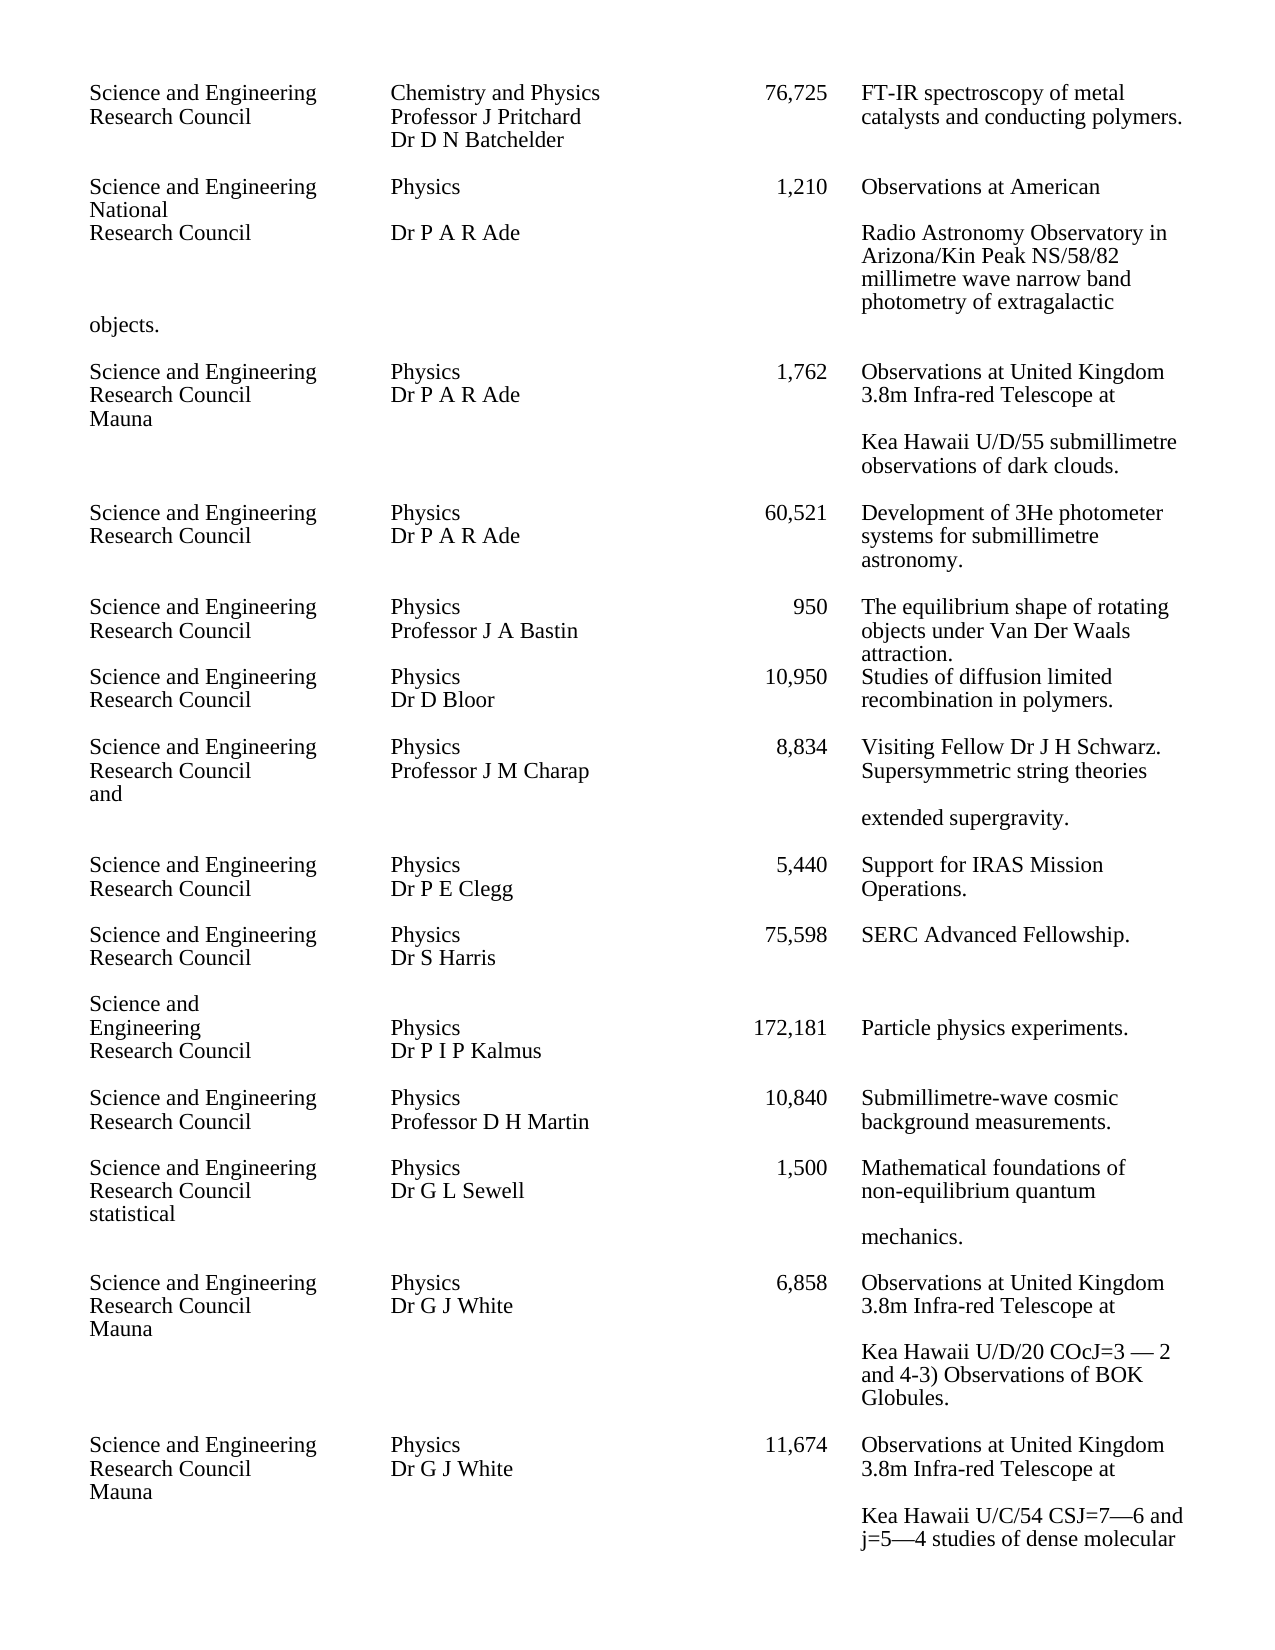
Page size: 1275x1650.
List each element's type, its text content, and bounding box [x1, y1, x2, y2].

text Science and Engineering Chemistry and Physics 76,725 FT-IR spectroscopy of metal [89, 82, 1184, 106]
text Science and Engineering Physics 10,950 Studies of diffusion limited [89, 666, 1184, 689]
text Kea Hawaii U/D/55 submillimetre [89, 431, 1184, 454]
text Research Council Dr P A R Ade Radio Astronomy Observatory in [89, 222, 1184, 245]
text Research Council Professor J M Charap Supersymmetric string theories and [89, 759, 1184, 807]
text Research Council Professor D H Martin background measurements. [89, 1111, 1184, 1134]
text Science and Engineering Physics 1,762 Observations at United Kingdom [89, 360, 1184, 384]
text Science and Engineering Physics 6,858 Observations at United Kingdom [89, 1272, 1184, 1295]
text Science and Engineering Physics 75,598 SERC Advanced Fellowship. [89, 924, 1184, 947]
text Research Council Dr S Harris [89, 947, 1184, 970]
text j=5—4 studies of dense molecular [89, 1528, 1184, 1552]
text Science and [89, 993, 1184, 1016]
text Research Council Dr P A R Ade 3.8m Infra-red Telescope at Mauna [89, 384, 1184, 431]
text Dr D N Batchelder [89, 129, 1184, 153]
text Kea Hawaii U/D/20 COcJ=3 — 2 [89, 1341, 1184, 1364]
text Engineering Physics 172,181 Particle physics experiments. [89, 1016, 1184, 1040]
text Research Council Dr G J White 3.8m Infra-red Telescope at Mauna [89, 1295, 1184, 1341]
text Science and Engineering Physics 950 The equilibrium shape of rotating [89, 596, 1184, 619]
text photometry of extragalactic objects. [89, 291, 1184, 337]
text millimetre wave narrow band [89, 268, 1184, 291]
text astronomy. [89, 549, 1184, 572]
text Kea Hawaii U/C/54 CSJ=7—6 and [89, 1504, 1184, 1528]
text Research Council Dr P E Clegg Operations. [89, 877, 1184, 901]
text Research Council Dr D Bloor recombination in polymers. [89, 689, 1184, 712]
text attraction. [89, 643, 1184, 666]
text Science and Engineering Physics 10,840 Submillimetre-wave cosmic [89, 1087, 1184, 1111]
text Research Council Professor J Pritchard catalysts and conducting polymers. [89, 106, 1184, 129]
text Science and Engineering Physics 1,500 Mathematical foundations of [89, 1157, 1184, 1180]
text observations of dark clouds. [89, 454, 1184, 478]
text Research Council Dr P A R Ade systems for submillimetre [89, 525, 1184, 549]
text extended supergravity. [89, 807, 1184, 830]
text Science and Engineering Physics 8,834 Visiting Fellow Dr J H Schwarz. [89, 736, 1184, 759]
text mechanics. [89, 1226, 1184, 1249]
text Arizona/Kin Peak NS/58/82 [89, 245, 1184, 268]
text Research Council Dr P I P Kalmus [89, 1040, 1184, 1063]
text Science and Engineering Physics 11,674 Observations at United Kingdom [89, 1434, 1184, 1457]
text Globules. [89, 1387, 1184, 1410]
text Science and Engineering Physics 60,521 Development of 3He photometer [89, 502, 1184, 525]
text Research Council Professor J A Bastin objects under Van Der Waals [89, 619, 1184, 643]
text Research Council Dr G L Sewell non-equilibrium quantum statistical [89, 1180, 1184, 1226]
text Research Council Dr G J White 3.8m Infra-red Telescope at Mauna [89, 1457, 1184, 1504]
text Science and Engineering Physics 5,440 Support for IRAS Mission [89, 854, 1184, 877]
text Science and Engineering Physics 1,210 Observations at American National [89, 176, 1184, 222]
text and 4-3) Observations of BOK [89, 1364, 1184, 1387]
